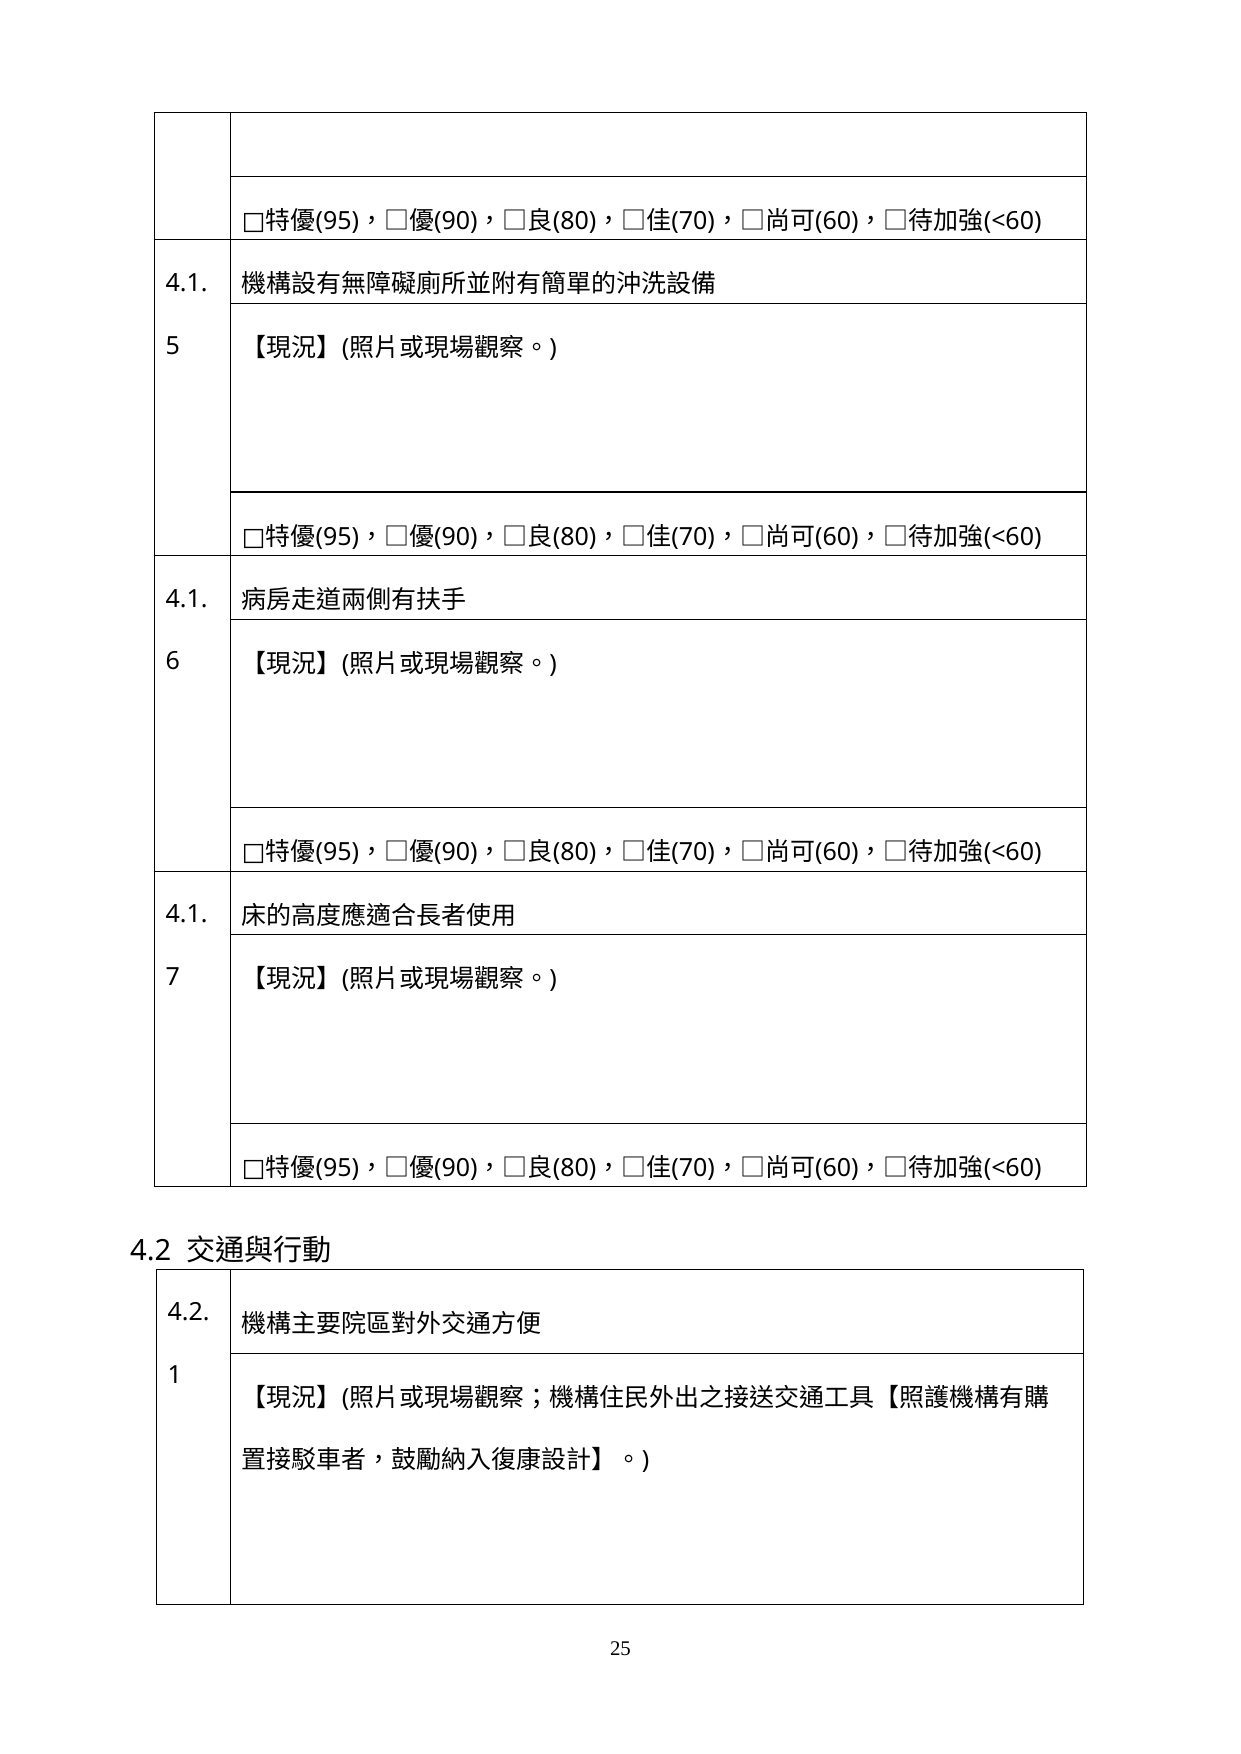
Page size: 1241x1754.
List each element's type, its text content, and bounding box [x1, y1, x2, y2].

table_cell □特優(95)，□優(90)，□良(80)，□佳(70)，□尚可(60)，□待加強(<60) [231, 177, 1086, 239]
table_cell 【現況】(照片或現場觀察。) [231, 935, 1086, 1123]
table_cell 機構設有無障礙廁所並附有簡單的沖洗設備 [231, 240, 1086, 303]
table_header 機構主要院區對外交通方便 [231, 1270, 1083, 1353]
table_cell 床的高度應適合長者使用 [231, 872, 1086, 934]
table_cell 【現況】(照片或現場觀察。) [231, 304, 1086, 491]
table_cell 病房走道兩側有扶手 [231, 556, 1086, 618]
table_cell 4.1.5 [155, 240, 230, 555]
table_cell 【現況】(照片或現場觀察；機構住民外出之接送交通工具【照護機構有購置接駁車者，鼓勵納入復康設計】。) [231, 1354, 1083, 1604]
table_cell [155, 113, 230, 239]
table_cell [231, 113, 1086, 176]
table_header 4.2.1 [157, 1270, 230, 1604]
table_cell 4.1.6 [155, 556, 230, 871]
table_cell 【現況】(照片或現場觀察。) [231, 620, 1086, 807]
table_cell □特優(95)，□優(90)，□良(80)，□佳(70)，□尚可(60)，□待加強(<60) [231, 1124, 1086, 1186]
table_cell □特優(95)，□優(90)，□良(80)，□佳(70)，□尚可(60)，□待加強(<60) [231, 808, 1086, 871]
list 交通與行動 [130, 1206, 1110, 1268]
table_cell □特優(95)，□優(90)，□良(80)，□佳(70)，□尚可(60)，□待加強(<60) [231, 493, 1086, 555]
table_cell 4.1.7 [155, 872, 230, 1186]
